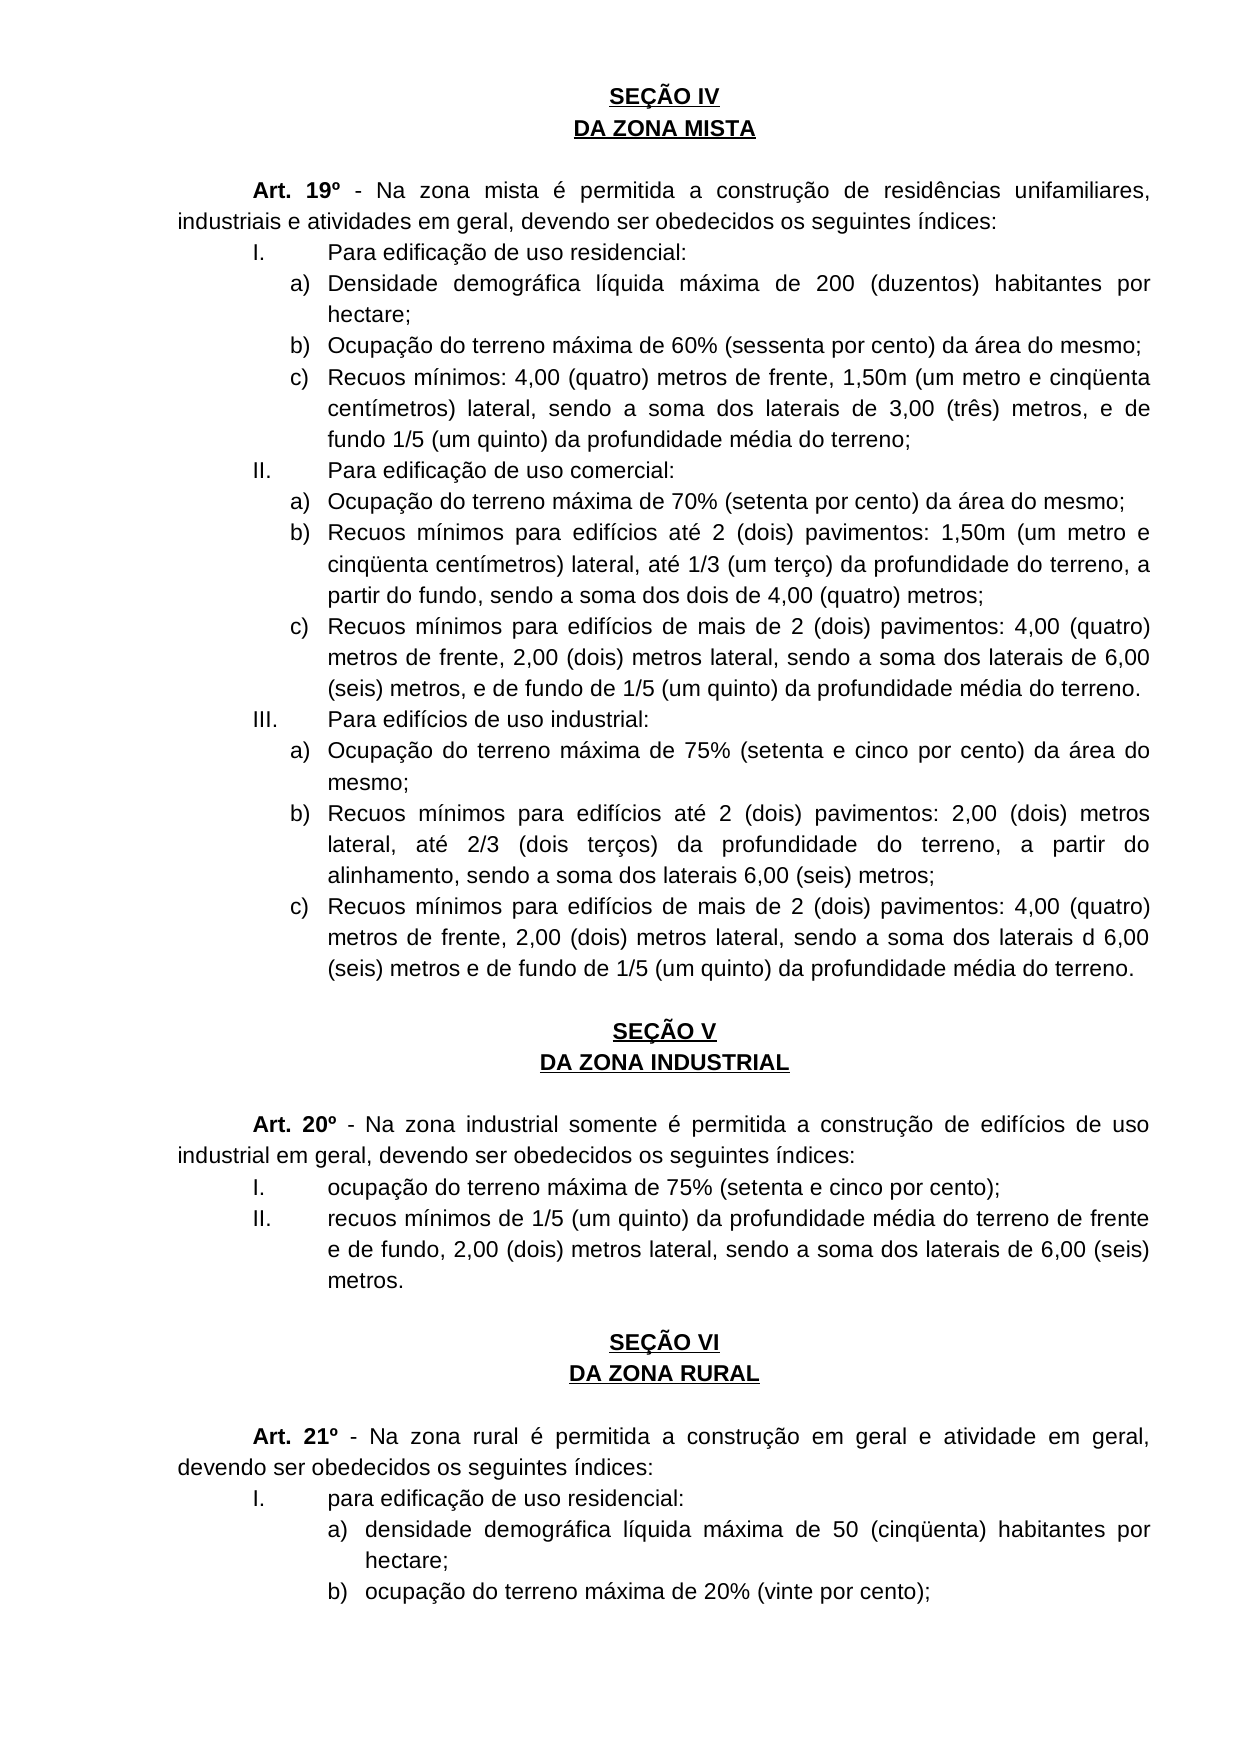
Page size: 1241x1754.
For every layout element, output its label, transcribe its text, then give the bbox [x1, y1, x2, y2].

text Art. 21º - Na zona rural é permitida a construção em geral e atividade em geral, devendo ser obedecidos os seguintes índices: [177, 1422, 1152, 1480]
list Ocupação do terreno máxima de 70% (setenta por cento) da área do mesmo; [290, 488, 1152, 515]
list Recuos mínimos: 4,00 (quatro) metros de frente, 1,50m (um metro e cinqüenta centímetros) lateral, sendo a soma dos laterais de 3,00 (três) metros, e de fundo 1/5 (um quinto) da profundidade média do terreno; [290, 363, 1152, 452]
text DA ZONA MISTA [177, 114, 1152, 141]
list para edificação de uso residencial: [252, 1484, 1152, 1511]
list Recuos mínimos para edifícios de mais de 2 (dois) pavimentos: 4,00 (quatro) metros de frente, 2,00 (dois) metros lateral, sendo a soma dos laterais de 6,00 (seis) metros, e de fundo de 1/5 (um quinto) da profundidade média do terreno. [290, 612, 1152, 702]
list Recuos mínimos para edifícios até 2 (dois) pavimentos: 1,50m (um metro e cinqüenta centímetros) lateral, até 1/3 (um terço) da profundidade do terreno, a partir do fundo, sendo a soma dos dois de 4,00 (quatro) metros; [290, 519, 1152, 608]
text SEÇÃO IV [177, 83, 1152, 110]
list recuos mínimos de 1/5 (um quinto) da profundidade média do terreno de frente e de fundo, 2,00 (dois) metros lateral, sendo a soma dos laterais de 6,00 (seis) metros. [252, 1204, 1152, 1293]
list Recuos mínimos para edifícios de mais de 2 (dois) pavimentos: 4,00 (quatro) metros de frente, 2,00 (dois) metros lateral, sendo a soma dos laterais d 6,00 (seis) metros e de fundo de 1/5 (um quinto) da profundidade média do terreno. [290, 892, 1152, 982]
list ocupação do terreno máxima de 75% (setenta e cinco por cento); [252, 1173, 1152, 1200]
list Ocupação do terreno máxima de 75% (setenta e cinco por cento) da área do mesmo; [290, 737, 1152, 795]
list Para edifícios de uso industrial: [252, 706, 1152, 733]
list Para edificação de uso residencial: [252, 238, 1152, 266]
list densidade demográfica líquida máxima de 50 (cinqüenta) habitantes por hectare; [327, 1515, 1152, 1574]
text Art. 20º - Na zona industrial somente é permitida a construção de edifícios de uso industrial em geral, devendo ser obedecidos os seguintes índices: [177, 1111, 1152, 1169]
list Densidade demográfica líquida máxima de 200 (duzentos) habitantes por hectare; [290, 269, 1152, 328]
list Ocupação do terreno máxima de 60% (sessenta por cento) da área do mesmo; [290, 332, 1152, 359]
list Para edificação de uso comercial: [252, 456, 1152, 483]
text DA ZONA INDUSTRIAL [177, 1048, 1152, 1075]
text Art. 19º - Na zona mista é permitida a construção de residências unifamiliares, industriais e atividades em geral, devendo ser obedecidos os seguintes índices: [177, 176, 1152, 234]
list Recuos mínimos para edifícios até 2 (dois) pavimentos: 2,00 (dois) metros lateral, até 2/3 (dois terços) da profundidade do terreno, a partir do alinhamento, sendo a soma dos laterais 6,00 (seis) metros; [290, 799, 1152, 888]
text SEÇÃO VI [177, 1328, 1152, 1356]
text DA ZONA RURAL [177, 1360, 1152, 1387]
text SEÇÃO V [177, 1017, 1152, 1044]
list ocupação do terreno máxima de 20% (vinte por cento); [327, 1578, 1152, 1605]
